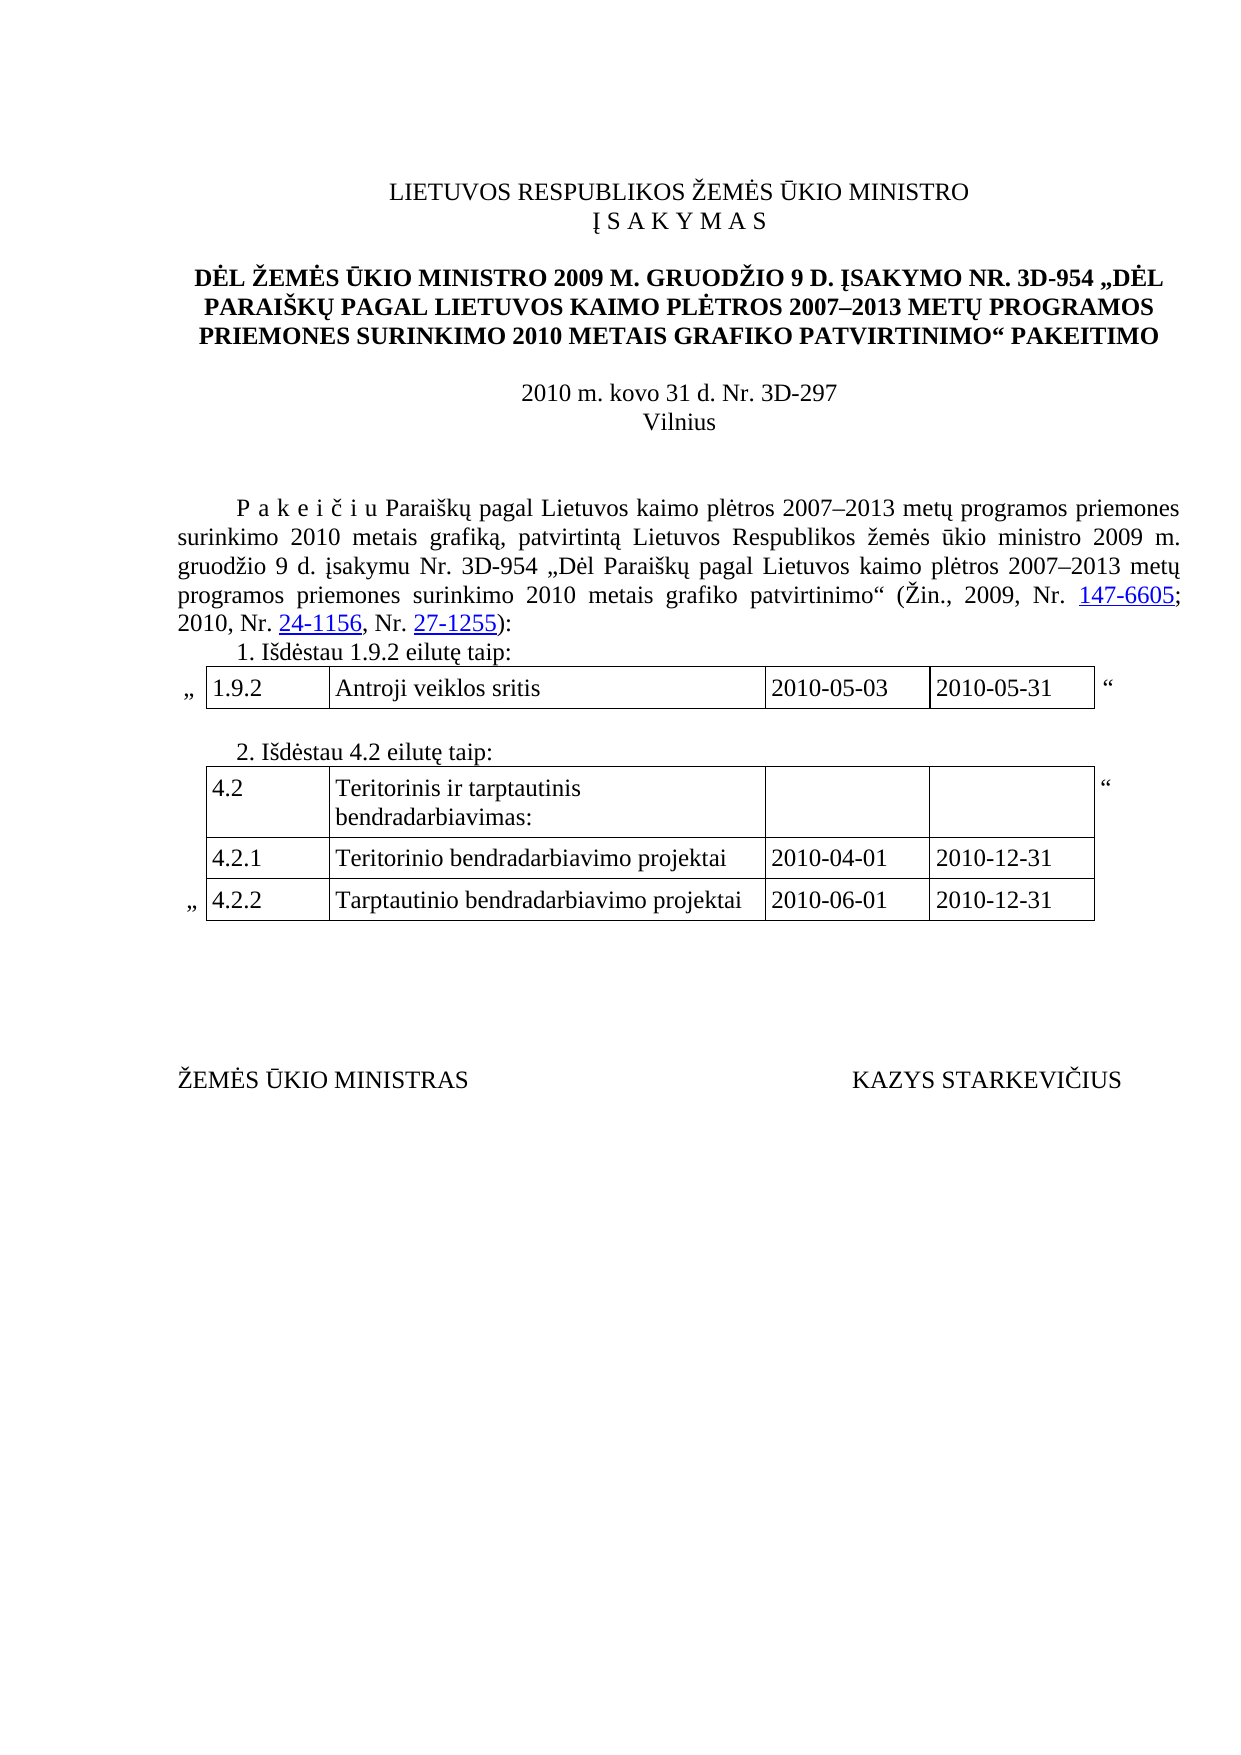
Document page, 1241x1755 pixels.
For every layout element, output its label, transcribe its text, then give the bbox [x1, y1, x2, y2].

table_header 1.9.2 [207, 667, 329, 708]
table_cell 2010-06-01 [766, 879, 929, 920]
table_header 4.2 [207, 767, 329, 837]
table_cell [1095, 837, 1122, 920]
table_cell Tarptautinio bendradarbiavimo projektai [330, 879, 765, 920]
table_header “ [1095, 666, 1122, 708]
table_header [766, 767, 929, 837]
table_cell 2010-12-31 [930, 879, 1094, 920]
table_header Teritorinis ir tarptautinis bendradarbiavimas: [330, 767, 765, 837]
text P a k e i č i u Paraiškų pagal Lietuvos kaimo plėtros 2007–2013 metų programos priemones surinkimo 2010 metais grafiką, patvirtintą Lietuvos Respublikos žemės ūkio ministro 2009 m. gruodžio 9 d. įsakymu Nr. 3D-954 „Dėl Paraiškų pagal Lietuvos kaimo plėtros 2007–2013 metų programos priemones surinkimo 2010 metais grafiko patvirtinimo“ (Žin., 2009, Nr. 147-6605; 2010, Nr. 24-1156, Nr. 27-1255): [177, 493, 1181, 637]
text LIETUVOS RESPUBLIKOS ŽEMĖS ŪKIO MINISTRO [177, 177, 1181, 206]
table_cell 2010-12-31 [930, 838, 1094, 878]
table_cell 4.2.2 [207, 879, 329, 920]
text 2. Išdėstau 4.2 eilutę taip: [177, 737, 1181, 766]
text DĖL ŽEMĖS ŪKIO MINISTRO 2009 M. GRUODŽIO 9 D. ĮSAKYMO Nr. 3D-954 „DĖL PARAIŠKŲ PAGAL LIETUVOS KAIMO PLĖTROS 2007–2013 METŲ PROGRAMOS PRIEMONES SURINKIMO 2010 METAIS GRAFIKO PATVIRTINIMO“ PAKEITIMO [177, 263, 1181, 350]
table_cell 4.2.1 [207, 838, 329, 878]
text Į S A K Y M A S [177, 206, 1181, 235]
table_header Antroji veiklos sritis [330, 667, 765, 708]
text 2010 m. kovo 31 d. Nr. 3D-297 [177, 378, 1181, 407]
text Žemės ūkio ministras Kazys Starkevičius [177, 1065, 1181, 1093]
table_header 2010-05-31 [931, 667, 1094, 708]
table_header 2010-05-03 [766, 667, 929, 708]
table_cell „ [177, 837, 206, 920]
table_cell Teritorinio bendradarbiavimo projektai [330, 838, 765, 878]
table_cell 2010-04-01 [766, 838, 929, 878]
table_header “ [1095, 766, 1122, 837]
text 1. Išdėstau 1.9.2 eilutę taip: [177, 637, 1181, 666]
table_header [930, 767, 1094, 837]
text Vilnius [177, 407, 1181, 436]
table_header „ [177, 666, 206, 708]
table_header [177, 766, 206, 837]
